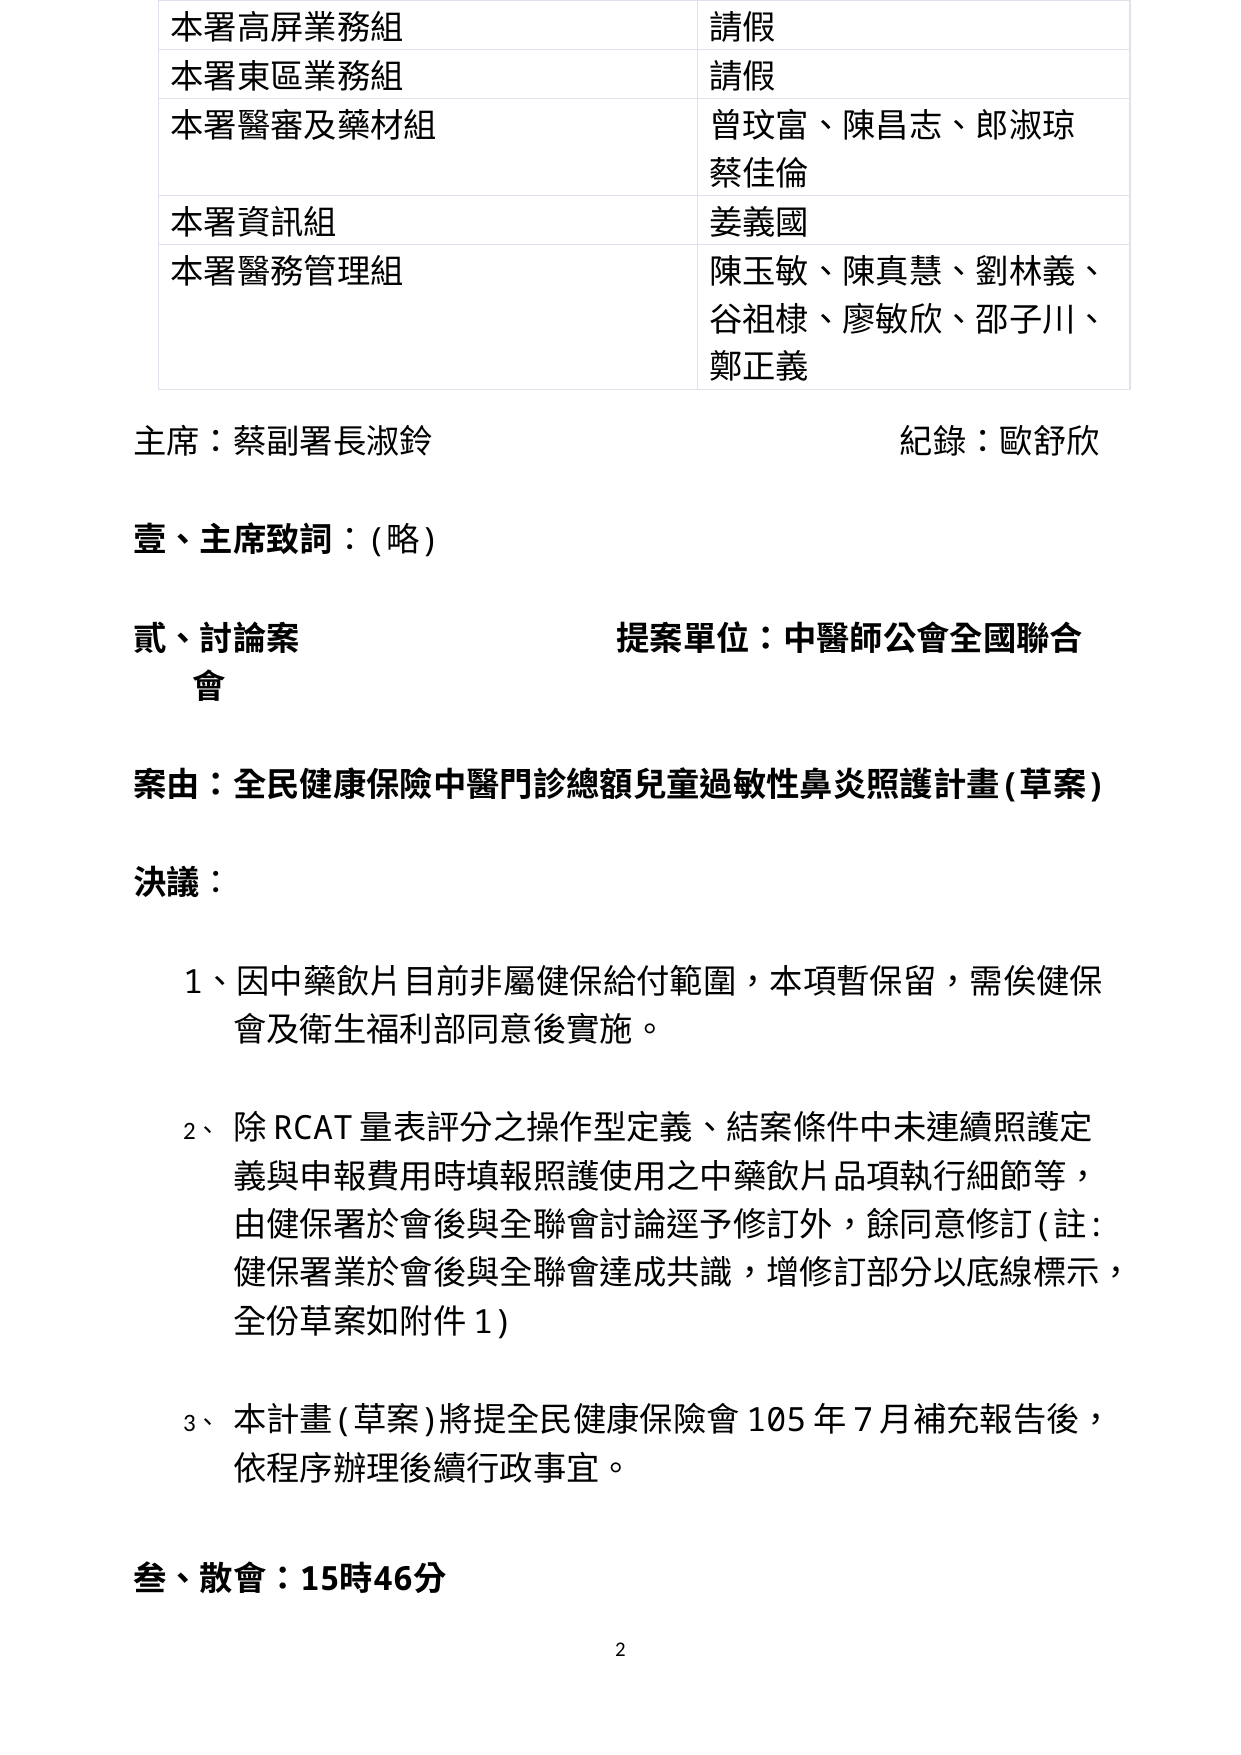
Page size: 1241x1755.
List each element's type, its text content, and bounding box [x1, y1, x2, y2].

table_cell 曾玟富、陳昌志、郎淑琼 蔡佳倫 [698, 99, 1129, 195]
text 貳、討論案 提案單位：中醫師公會全國聯合會 [133, 611, 1107, 708]
text 壹、主席致詞：(略) [133, 513, 1107, 561]
text 主席：蔡副署長淑鈴 紀錄：歐舒欣 [133, 414, 1107, 463]
table_cell 本署醫審及藥材組 [159, 99, 697, 195]
list 除RCAT量表評分之操作型定義、結案條件中未連續照護定義與申報費用時填報照護使用之中藥飲片品項執行細節等，由健保署於會後與全聯會討論逕予修訂外，餘同意修訂(註: 健保署業於會後與全聯會達成共識，增修訂部分以底線標示，全份草案如附件1) [183, 1101, 1107, 1343]
text 案由：全民健康保險中醫門診總額兒童過敏性鼻炎照護計畫(草案) [133, 758, 1107, 806]
text 決議： [133, 856, 1107, 904]
table_cell 陳玉敏、陳真慧、劉林義、 谷祖棣、廖敏欣、邵子川、鄭正義 [698, 245, 1129, 388]
list 本計畫(草案)將提全民健康保險會105年7月補充報告後，依程序辦理後續行政事宜。 [183, 1393, 1107, 1489]
table_cell 姜義國 [698, 196, 1129, 244]
table_cell 本署醫務管理組 [159, 245, 697, 388]
table_cell 本署資訊組 [159, 196, 697, 244]
list 因中藥飲片目前非屬健保給付範圍，本項暫保留，需俟健保會及衛生福利部同意後實施。 [183, 954, 1107, 1051]
table_cell 請假 [698, 1, 1129, 49]
table_cell 請假 [698, 50, 1129, 98]
text 叁、散會：15時46分 [133, 1552, 1107, 1600]
table_cell 本署東區業務組 [159, 50, 697, 98]
table_cell 本署高屏業務組 [159, 1, 697, 49]
